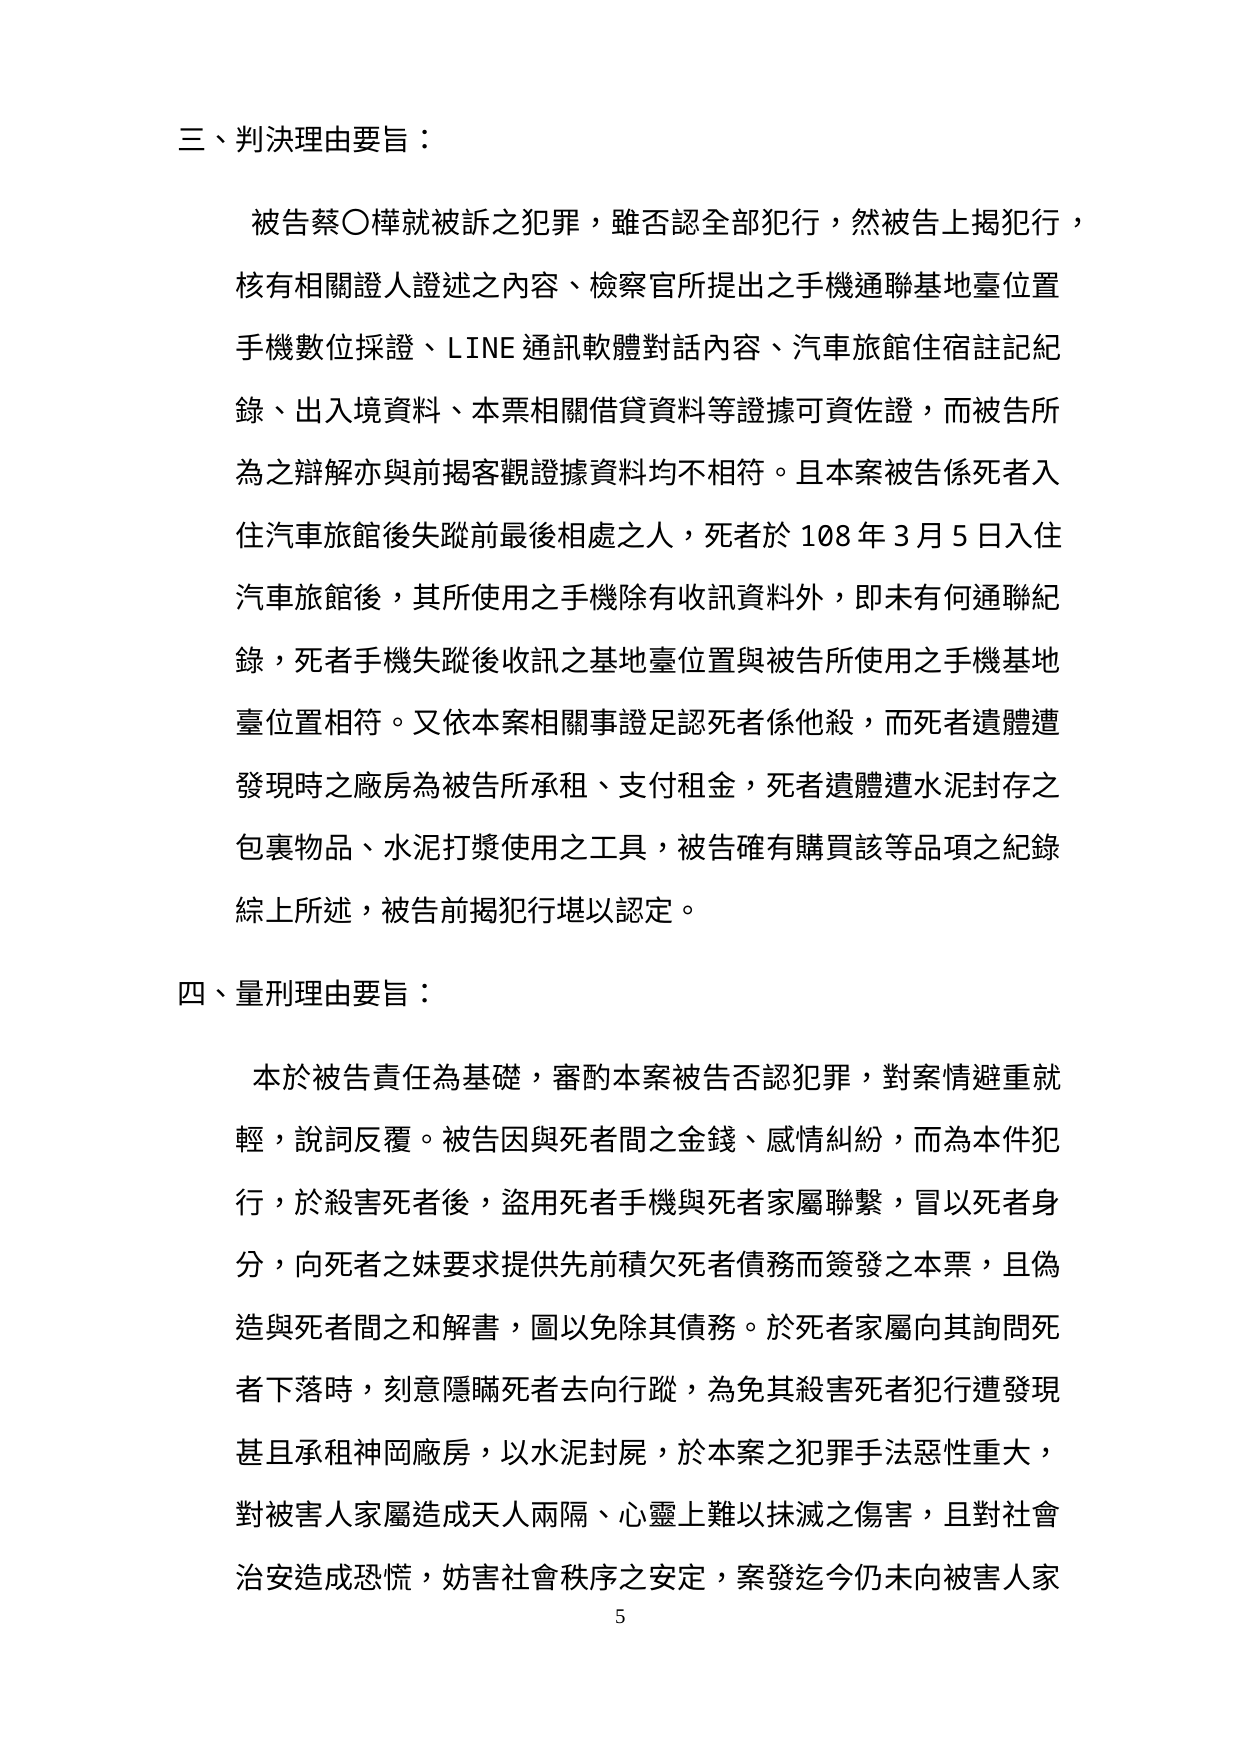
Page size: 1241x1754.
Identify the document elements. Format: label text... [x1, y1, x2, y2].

text 本於被告責任為基礎，審酌本案被告否認犯罪，對案情避重就輕，說詞反覆。被告因與死者間之金錢、感情糾紛，而為本件犯行，於殺害死者後，盜用死者手機與死者家屬聯繫，冒以死者身分，向死者之妹要求提供先前積欠死者債務而簽發之本票，且偽造與死者間之和解書，圖以免除其債務。於死者家屬向其詢問死者下落時，刻意隱瞞死者去向行蹤，為免其殺害死者犯行遭發現，甚且承租神岡廠房，以水泥封屍，於本案之犯罪手法惡性重大，對被害人家屬造成天人兩隔、心靈上難以抺滅之傷害，且對社會治安造成恐慌，妨害社會秩序之安定，案發迄今仍未向被害人家屬致歉或賠償，審酌以上諸情而為本案各罪之量刑及定應執行刑。 [177, 1034, 1063, 1596]
text 被告蔡〇樺就被訴之犯罪，雖否認全部犯行，然被告上揭犯行，核有相關證人證述之內容、檢察官所提出之手機通聯基地臺位置、手機數位採證、LINE通訊軟體對話內容、汽車旅館住宿註記紀錄、出入境資料、本票相關借貸資料等證據可資佐證，而被告所為之辯解亦與前揭客觀證據資料均不相符。且本案被告係死者入住汽車旅館後失蹤前最後相處之人，死者於108年3月5日入住汽車旅館後，其所使用之手機除有收訊資料外，即未有何通聯紀錄，死者手機失蹤後收訊之基地臺位置與被告所使用之手機基地臺位置相符。又依本案相關事證足認死者係他殺，而死者遺體遭發現時之廠房為被告所承租、支付租金，死者遺體遭水泥封存之包裏物品、水泥打漿使用之工具，被告確有購買該等品項之紀錄。綜上所述，被告前揭犯行堪以認定。 [177, 179, 1063, 929]
text 三、判決理由要旨： [177, 96, 1063, 159]
text 四、量刑理由要旨： [177, 950, 1063, 1013]
